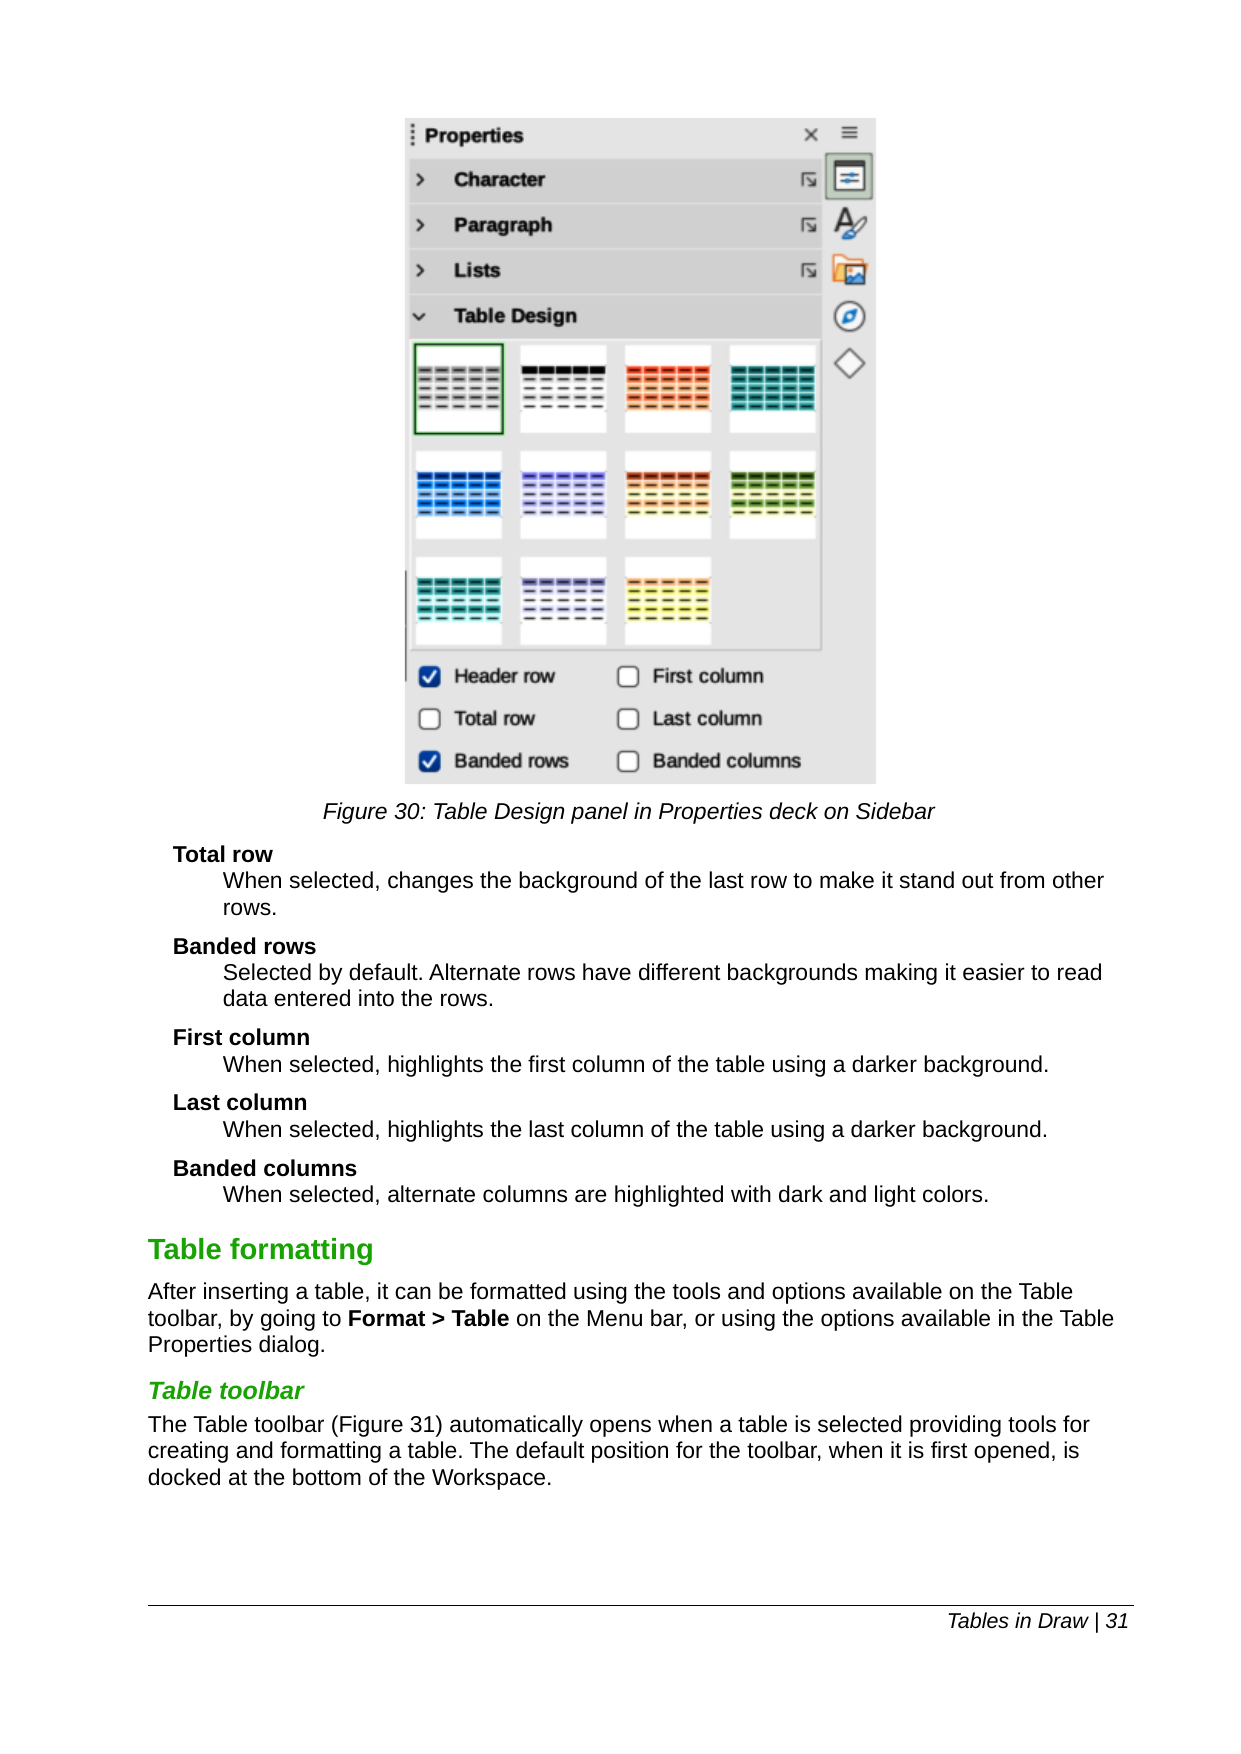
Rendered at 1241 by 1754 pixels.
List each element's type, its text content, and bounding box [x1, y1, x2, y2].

text Banded columns [173, 1154, 1134, 1181]
text First column [173, 1024, 1134, 1051]
text Total row [173, 841, 1134, 867]
picture [404, 118, 878, 786]
subtitle Table formatting [148, 1232, 1134, 1266]
text When selected, highlights the last column of the table using a darker background. [223, 1116, 1134, 1142]
subtitle Table toolbar [148, 1376, 1134, 1405]
text Selected by default. Alternate rows have different backgrounds making it easier to read data entered into the rows. [223, 959, 1134, 1012]
text The Table toolbar (Figure 31) automatically opens when a table is selected providing tools for creating and formatting a table. The default position for the toolbar, when it is first opened, is docked at the bottom of the Workspace. [148, 1411, 1134, 1490]
text Figure 30: Table Design panel in Properties deck on Sidebar [323, 798, 959, 824]
text Banded rows [173, 933, 1134, 959]
text When selected, highlights the first column of the table using a darker background. [223, 1051, 1134, 1077]
text When selected, alternate columns are highlighted with dark and light colors. [223, 1181, 1134, 1207]
text Last column [173, 1089, 1134, 1116]
text When selected, changes the background of the last row to make it stand out from other rows. [223, 867, 1134, 920]
text After inserting a table, it can be formatted using the tools and options available on the Table toolbar, by going to Format > Table on the Menu bar, or using the options available in the Table Properties dialog. [148, 1278, 1134, 1357]
